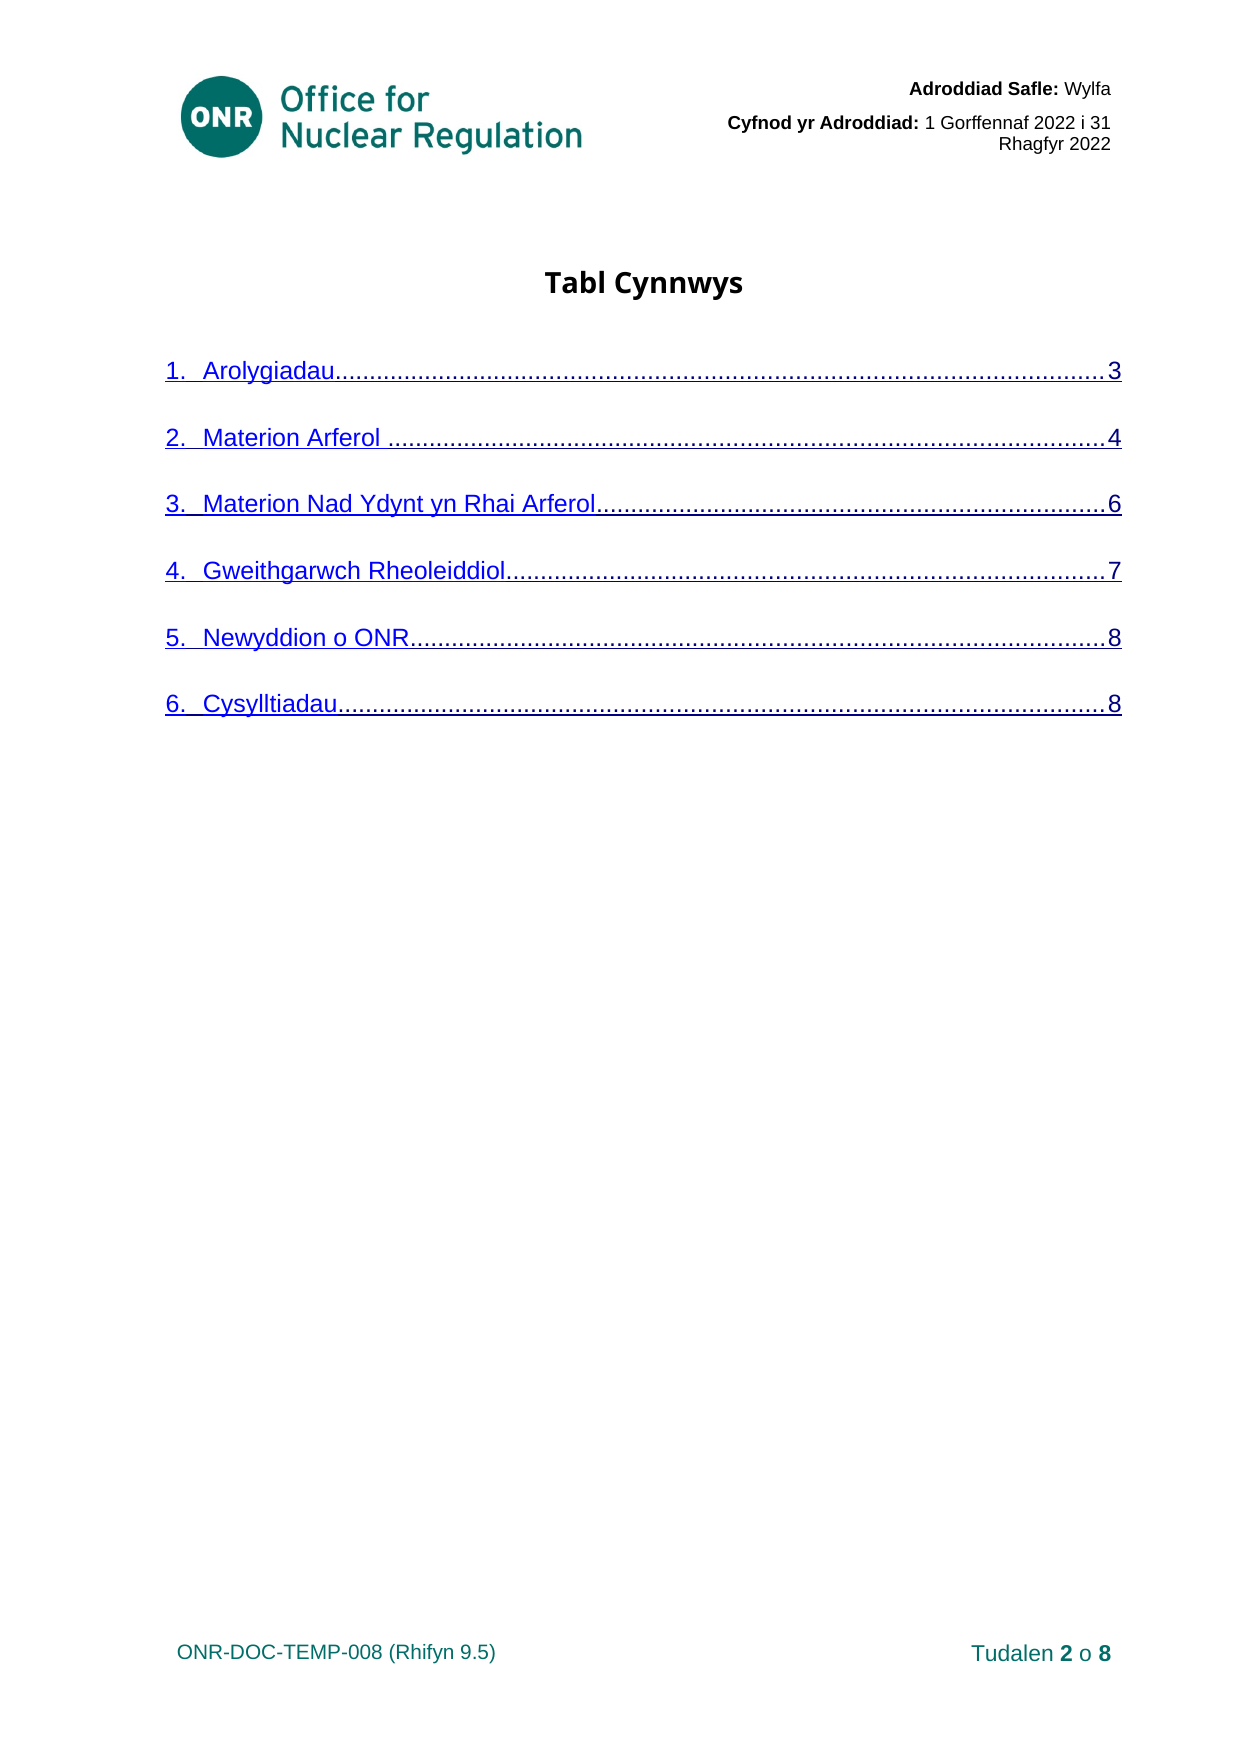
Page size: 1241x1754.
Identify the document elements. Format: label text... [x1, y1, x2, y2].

text 4. Gweithgarwch Rheoleiddiol 7 [165, 556, 1122, 581]
text Tabl Cynnwys [165, 263, 1122, 302]
text 1. Arolygiadau 3 [165, 356, 1122, 381]
text 6. Cysylltiadau 8 [165, 689, 1122, 714]
text 2. Materion Arferol 4 [165, 423, 1122, 448]
text 5. Newyddion o ONR 8 [165, 623, 1122, 648]
text 3. Materion Nad Ydynt yn Rhai Arferol 6 [165, 489, 1122, 514]
